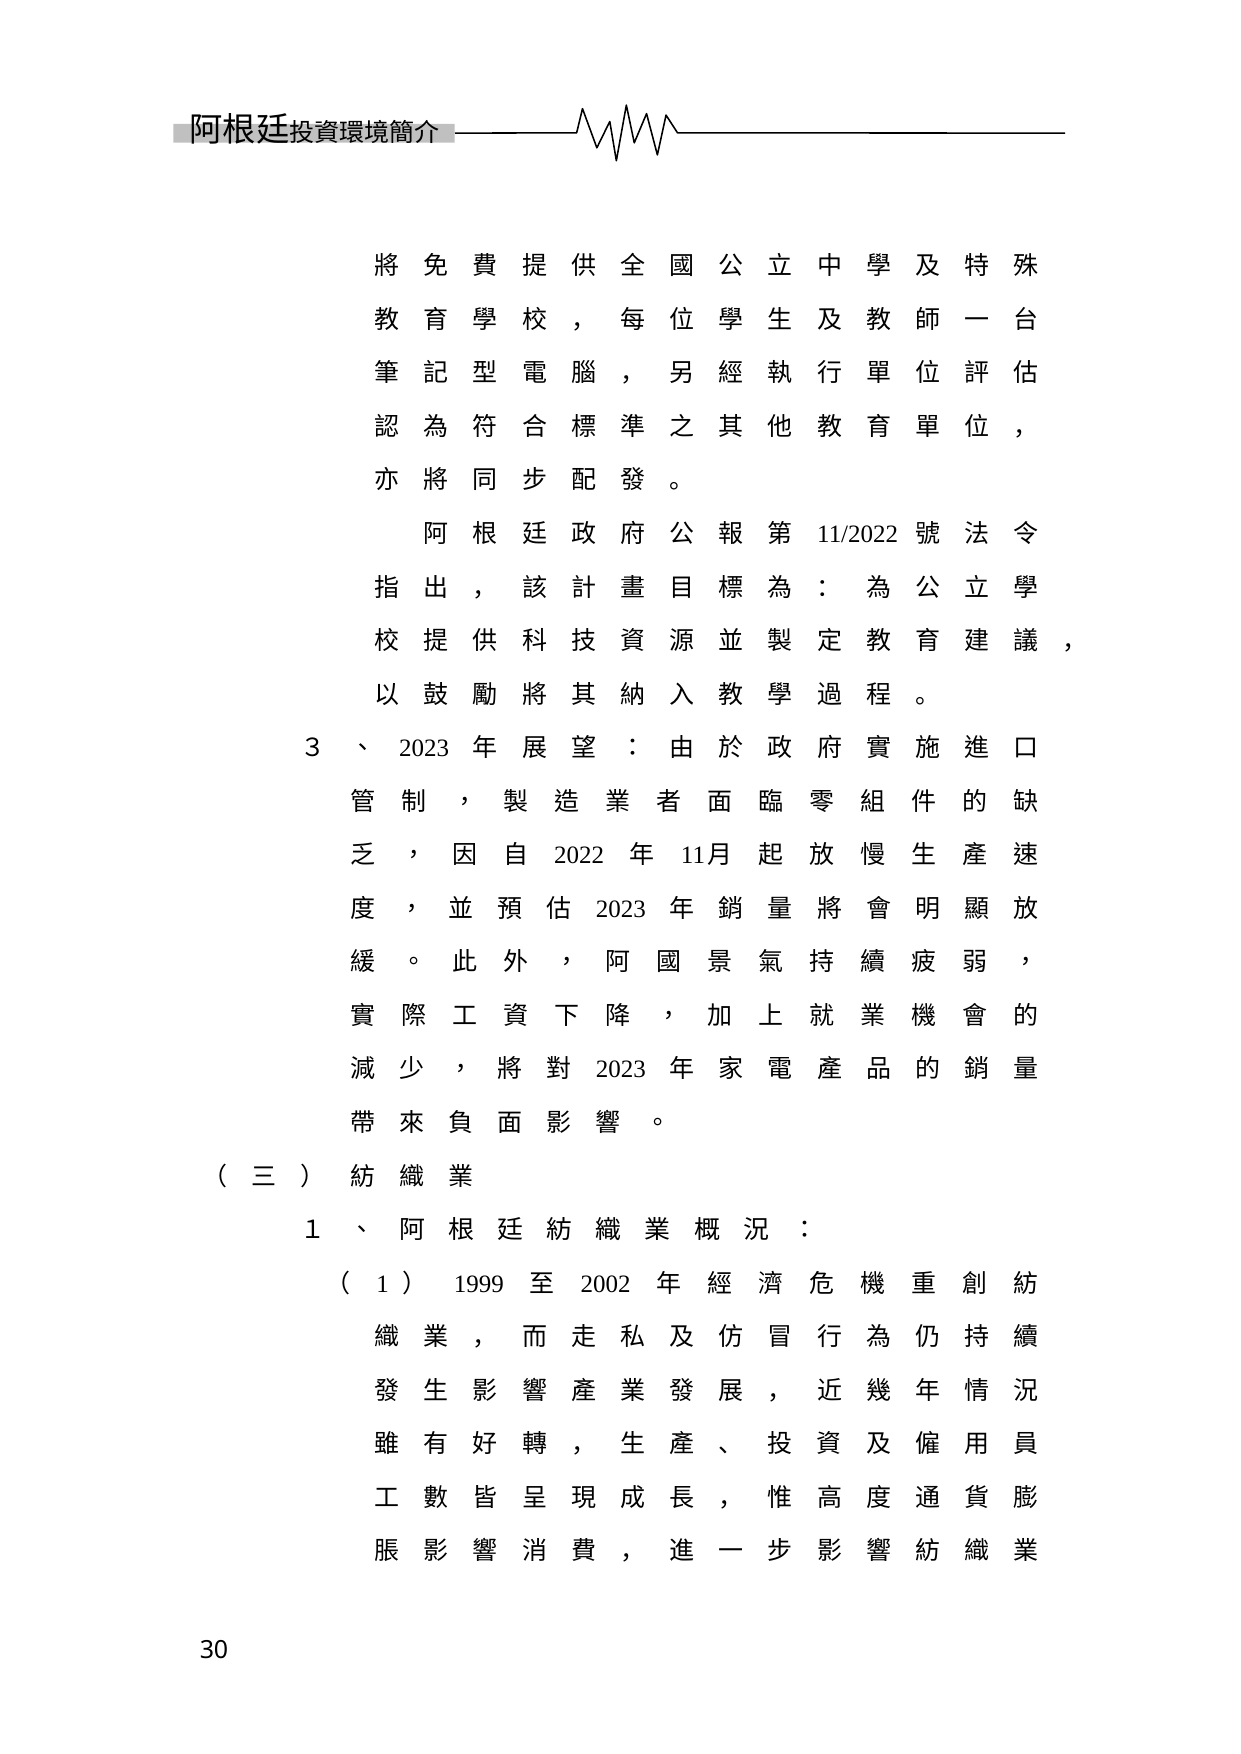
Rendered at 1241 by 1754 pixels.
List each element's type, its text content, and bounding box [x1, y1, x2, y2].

text ３、2023年展望：由於政府實施進口管制，製造業者面臨零組件的缺乏，因自2022年11月起放慢生產速度，並預估2023年銷量將會明顯放緩。此外，阿國景氣持續疲弱，實際工資下降，加上就業機會的減少，將對2023年家電產品的銷量帶來負面影響。 [276, 719, 1063, 1147]
text 阿根廷政府公報第11/2022號法令指出，該計畫目標為：為公立學校提供科技資源並製定教育建議，以鼓勵將其納入教學過程。 [362, 505, 1063, 719]
text （三）紡織業 [202, 1147, 1063, 1201]
text （1）1999至2002年經濟危機重創紡織業，而走私及仿冒行為仍持續發生影響產業發展，近幾年情況雖有好轉，生產、投資及僱用員工數皆呈現成長，惟高度通貨膨脹影響消費，進一步影響紡織業發展。阿根廷國家統計局（INDEC）公布之消費者物價指數報告，2022年紡織業、服裝與鞋類價格增長高達120.8%。 [301, 1254, 1063, 1576]
text （5）阿根廷重啟學生及教師提供免費筆電計畫：由於「嚴重特殊傳染性肺炎」（COVID-19）疫情嚴峻，上網需求提升，阿根廷政府於2022年1月12日發布，重啟「平等連網計畫」（Programa Conectar Igualdad），以恢復2010年發起該倡議之精神，並將由阿國教育部負責。該計畫將免費提供全國公立中學及特殊教育學校，每位學生及教師一台筆記型電腦，另經執行單位評估認為符合標準之其他教育單位，亦將同步配發。 [301, 237, 1063, 505]
text １、阿根廷紡織業概況： [276, 1201, 1063, 1254]
